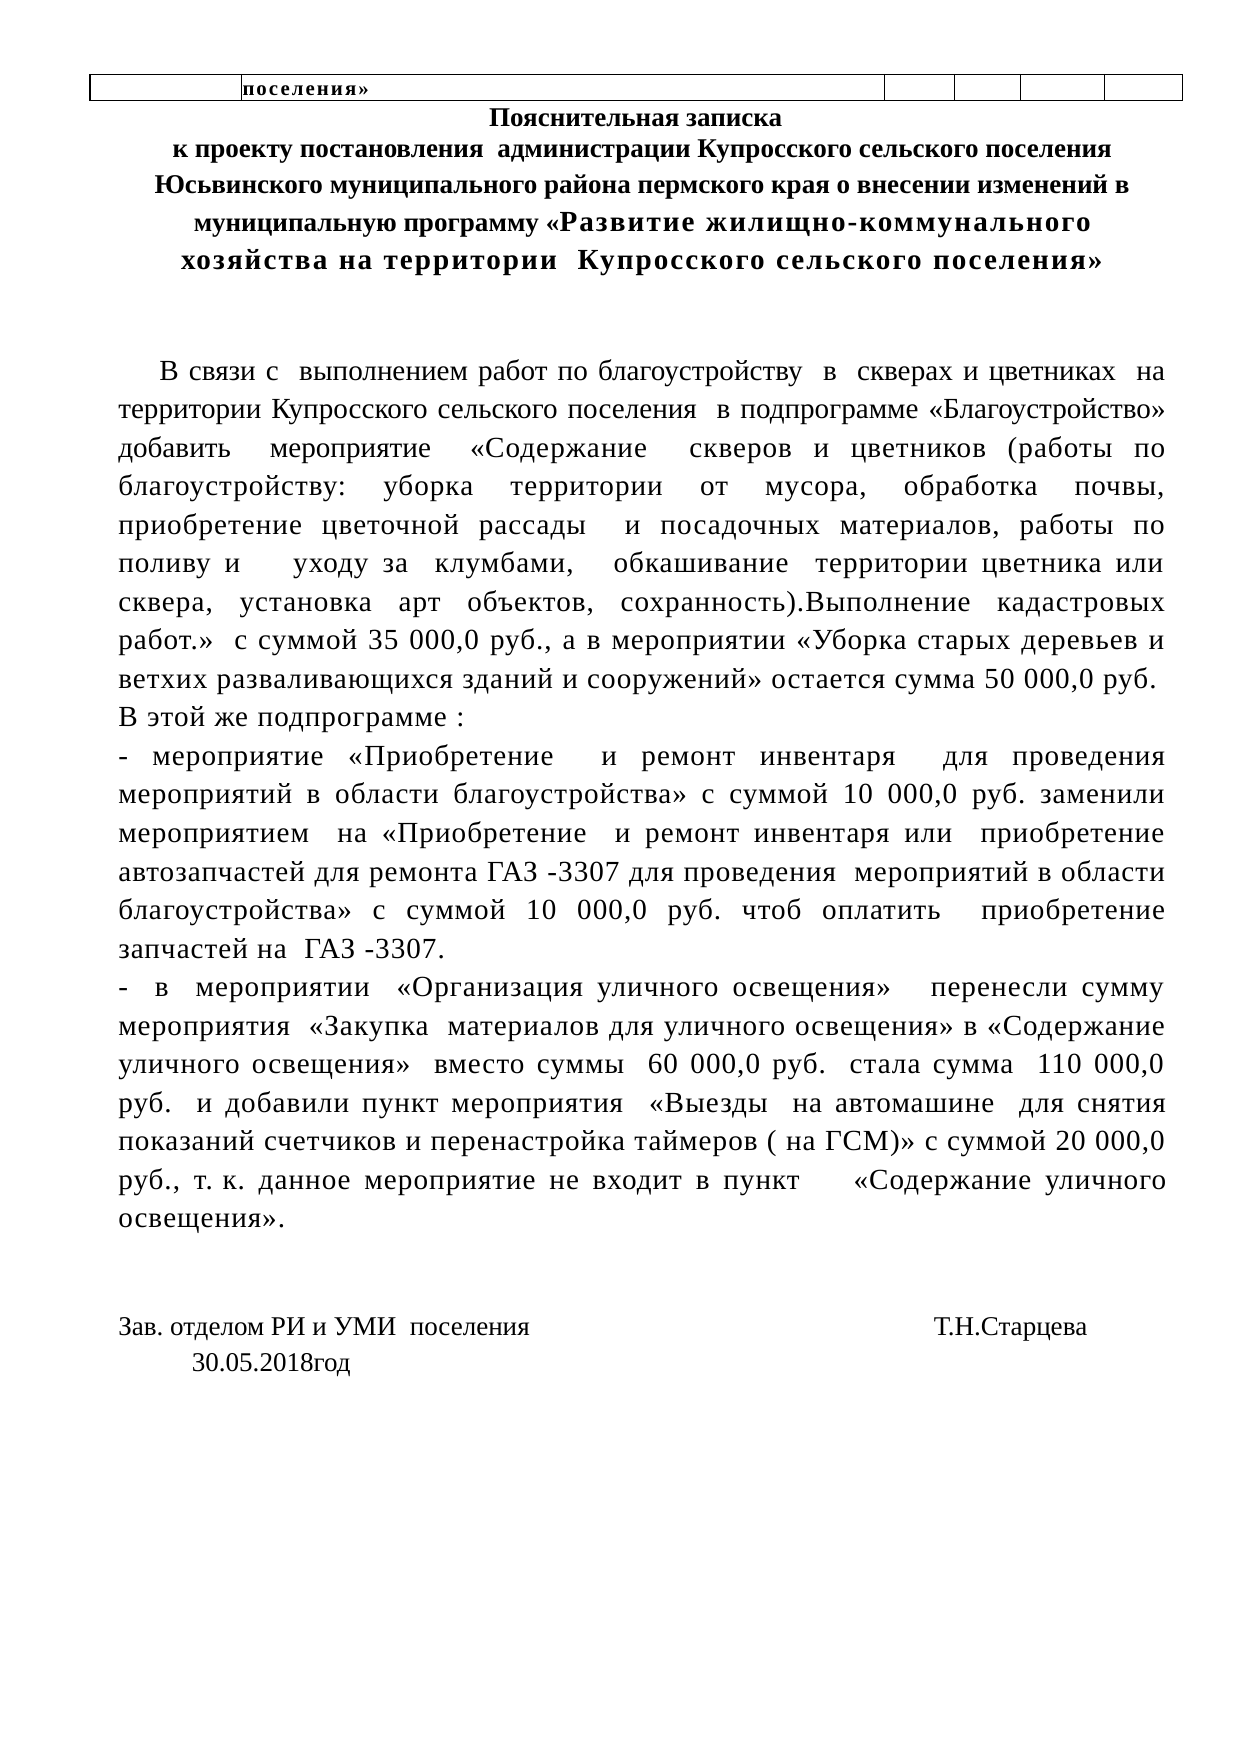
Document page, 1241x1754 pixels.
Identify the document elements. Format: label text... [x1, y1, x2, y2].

text Зав. отделом РИ и УМИ поселения Т.Н.Старцева [118, 1311, 1167, 1342]
table_cell [1105, 75, 1182, 100]
text Пояснительная записка [118, 101, 1167, 132]
text к проекту постановления администрации Купросского сельского поселения Юсьвинского муниципального района пермского края о внесении изменений в муниципальную программу «Развитие жилищно-коммунального хозяйства на территории Купросского сельского поселения» [118, 132, 1167, 276]
text - мероприятие «Приобретение и ремонт инвентаря для проведения мероприятий в области благоустройства» с суммой 10 000,0 руб. заменили мероприятием на «Приобретение и ремонт инвентаря или приобретение автозапчастей для ремонта ГАЗ -3307 для проведения мероприятий в области благоустройства» с суммой 10 000,0 руб. чтоб оплатить приобретение запчастей на ГАЗ -3307. [118, 926, 1167, 964]
table_cell [955, 75, 1020, 100]
text 30.05.2018год [118, 1346, 1167, 1377]
table_cell [91, 75, 241, 100]
table_cell поселения» [242, 75, 884, 100]
text - в мероприятии «Организация уличного освещения» перенесли сумму мероприятия «Закупка материалов для уличного освещения» в «Содержание уличного освещения» вместо суммы 60 000,0 руб. стала сумма 110 000,0 руб. и добавили пункт мероприятия «Выезды на автомашине для снятия показаний счетчиков и перенастройка таймеров ( на ГСМ)» с суммой 20 000,0 руб., т. к. данное мероприятие не входит в пункт «Содержание уличного освещения». [118, 1157, 1167, 1234]
table_cell [1021, 75, 1104, 100]
text В связи с выполнением работ по благоустройству в скверах и цветниках на территории Купросского сельского поселения в подпрограмме «Благоустройство» добавить мероприятие «Содержание скверов и цветников (работы по благоустройству: уборка территории от мусора, обработка почвы, приобретение цветочной рассады и посадочных материалов, работы по поливу и уходу за клумбами, обкашивание территории цветника или сквера, установка арт объектов, сохранность).Выполнение кадастровых работ.» с суммой 35 000,0 руб., а в мероприятии «Уборка старых деревьев и ветхих разваливающихся зданий и сооружений» остается сумма 50 000,0 руб. [118, 656, 1167, 694]
text В связи с выполнением работ по благоустройству в скверах и цветниках на территории Купросского сельского поселения в подпрограмме «Благоустройство» добавить мероприятие «Содержание скверов и цветников (работы по благоустройству: уборка территории от мусора, обработка почвы, приобретение цветочной рассады и посадочных материалов, работы по поливу и уходу за клумбами, обкашивание территории цветника или сквера, установка арт объектов, сохранность).Выполнение кадастровых работ.» с суммой 35 000,0 руб., а в мероприятии «Уборка старых деревьев и ветхих разваливающихся зданий и сооружений» остается сумма 50 000,0 руб. [118, 353, 1167, 468]
table_cell [885, 75, 954, 100]
text В этой же подпрограмме : [118, 699, 1167, 733]
